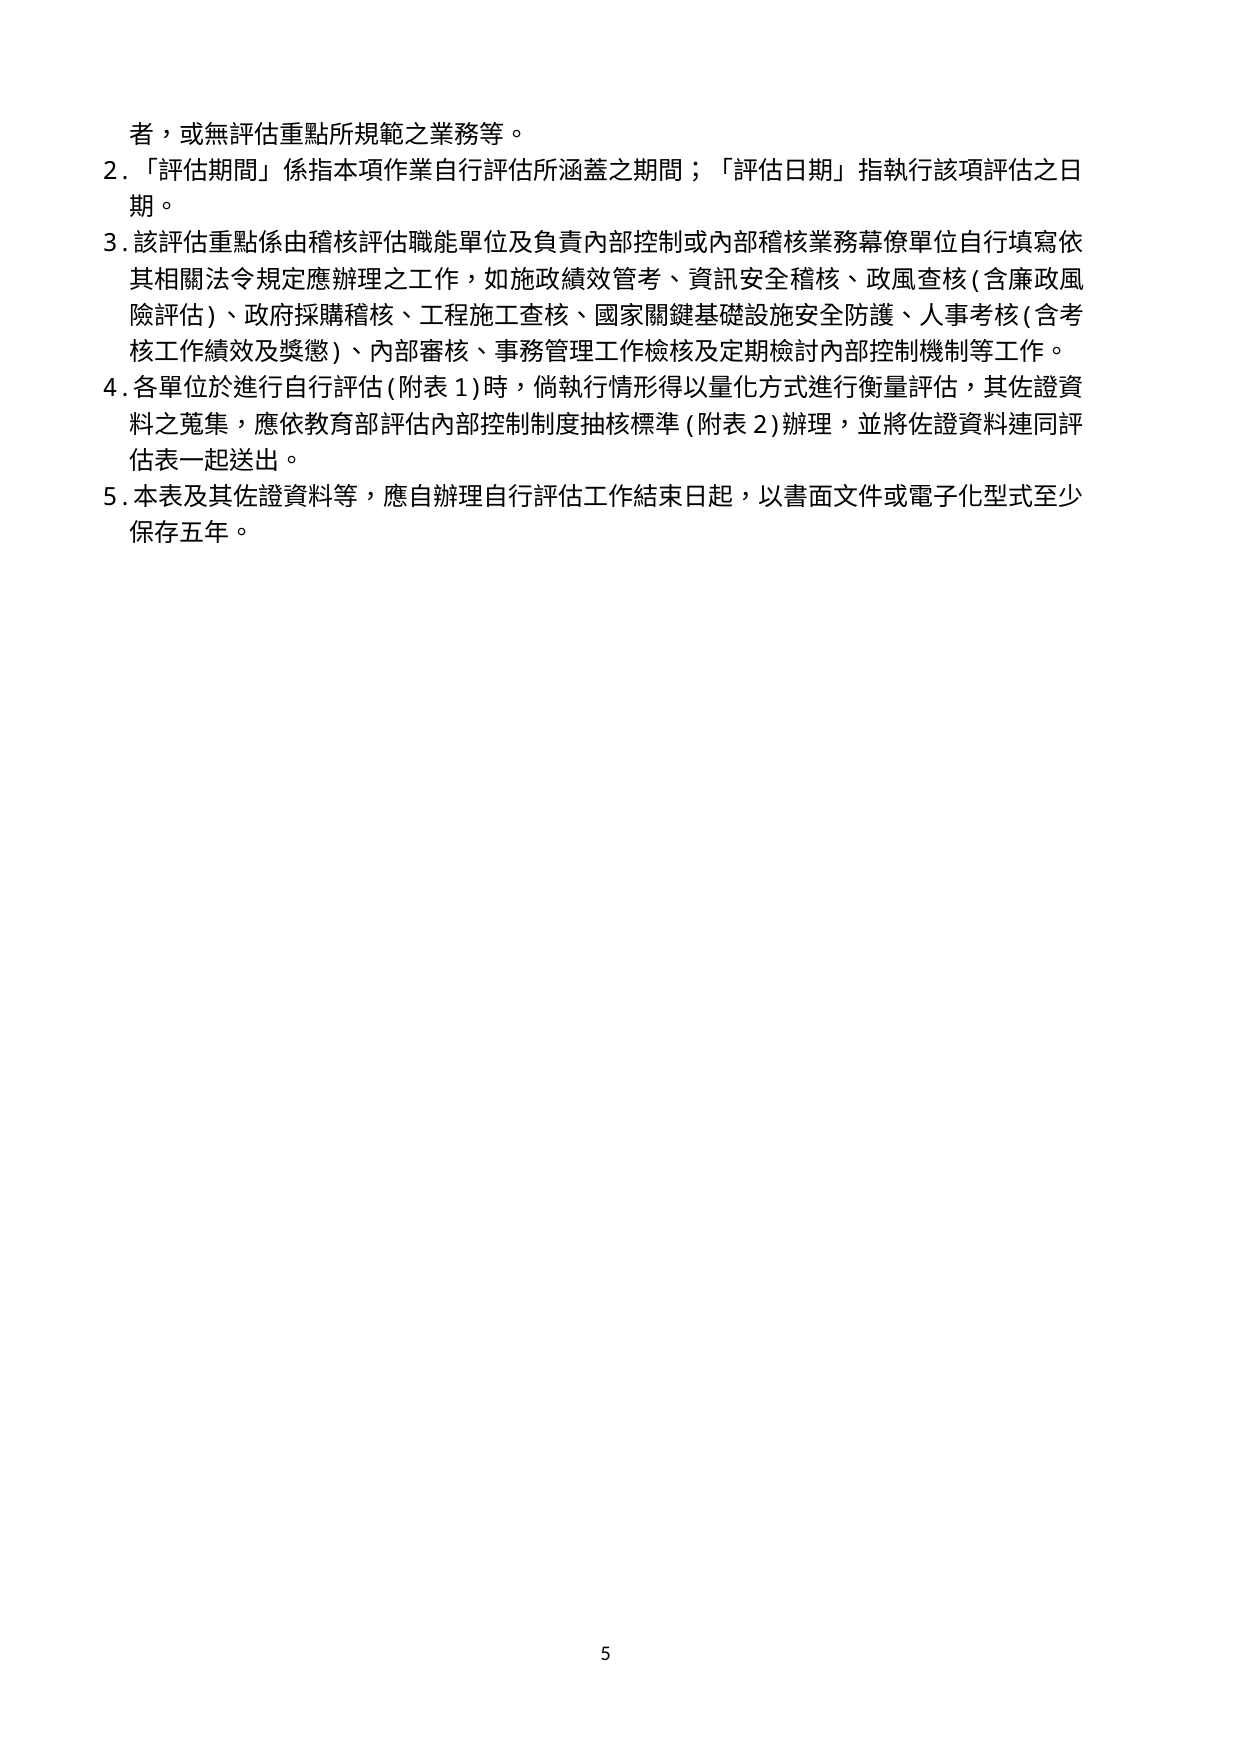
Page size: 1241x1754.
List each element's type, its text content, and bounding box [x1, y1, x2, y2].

list 該評估重點係由稽核評估職能單位及負責內部控制或內部稽核業務幕僚單位自行填寫依其相關法令規定應辦理之工作，如施政績效管考、資訊安全稽核、政風查核(含廉政風險評估)、政府採購稽核、工程施工查核、國家關鍵基礎設施安全防護、人事考核(含考核工作績效及獎懲)、內部審核、事務管理工作檢核及定期檢討內部控制機制等工作。 [102, 223, 1084, 368]
list 各單位於進行自行評估(附表1)時，倘執行情形得以量化方式進行衡量評估，其佐證資料之蒐集，應依教育部評估內部控制制度抽核標準(附表2)辦理，並將佐證資料連同評估表一起送出。 [102, 368, 1084, 477]
list 本表及其佐證資料等，應自辦理自行評估工作結束日起，以書面文件或電子化型式至少保存五年。 [102, 477, 1084, 549]
list 「評估期間」係指本項作業自行評估所涵蓋之期間；「評估日期」指執行該項評估之日期。 [102, 150, 1084, 223]
list 者，或無評估重點所規範之業務等。 [102, 114, 1084, 150]
